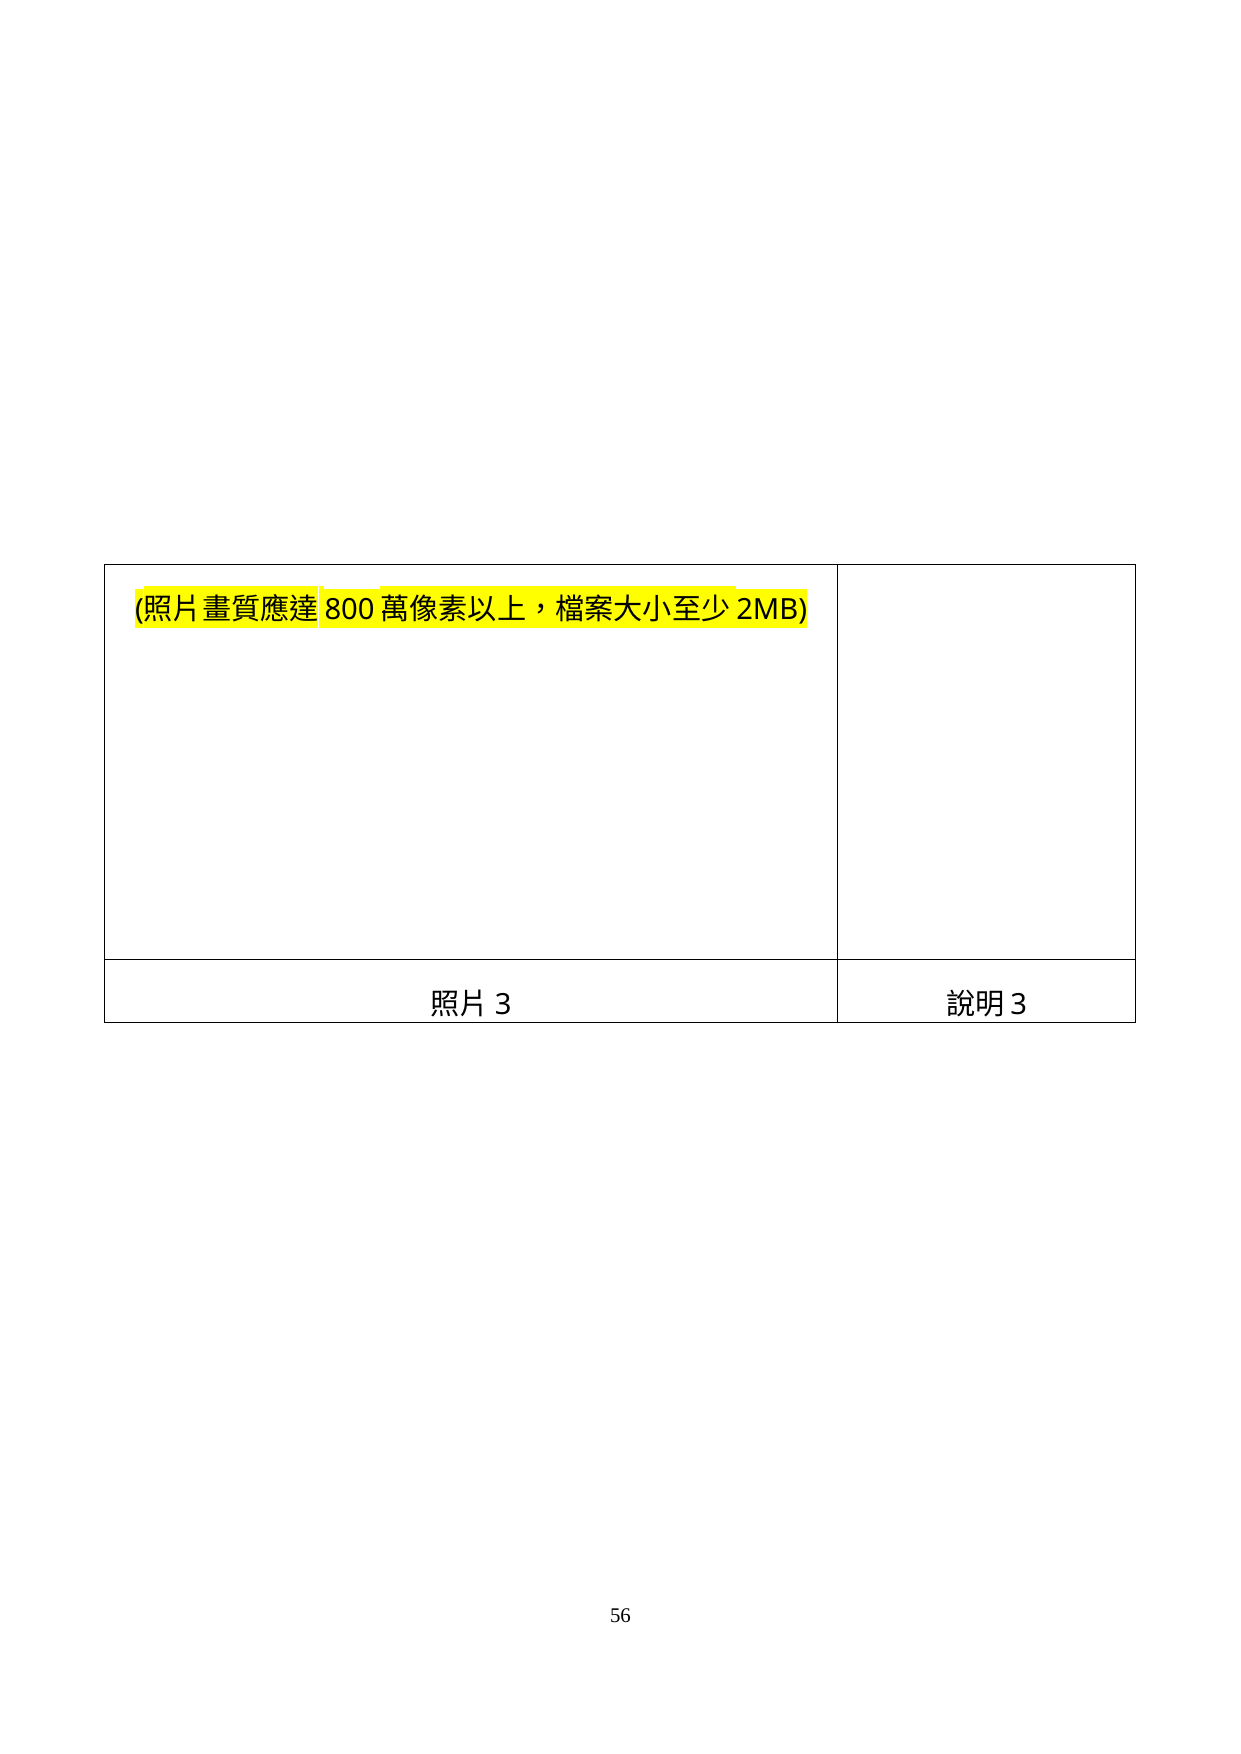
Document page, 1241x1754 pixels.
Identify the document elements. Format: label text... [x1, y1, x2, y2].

table_cell [838, 565, 1135, 959]
table_cell (照片畫質應達800萬像素以上，檔案大小至少2MB) [105, 565, 837, 959]
table_cell 說明3 [838, 960, 1135, 1022]
table_cell 照片3 [105, 960, 837, 1022]
